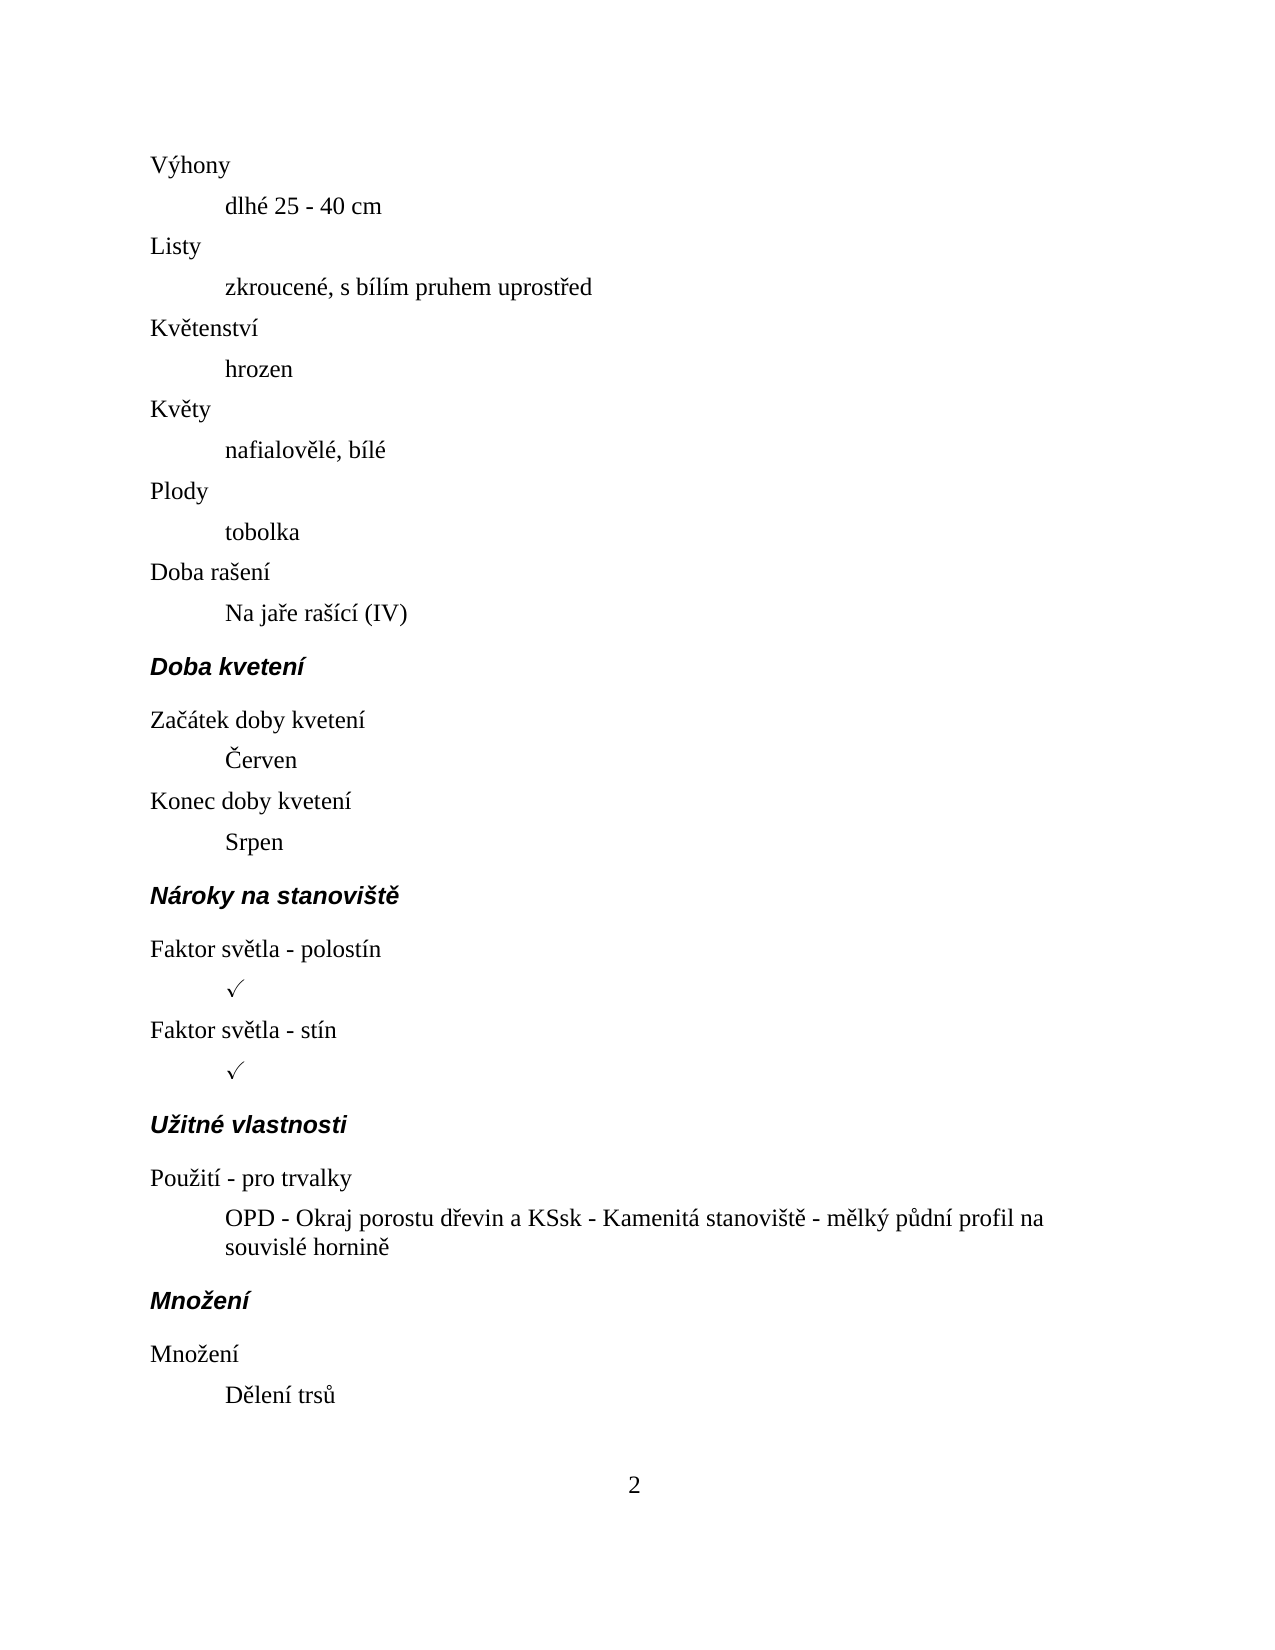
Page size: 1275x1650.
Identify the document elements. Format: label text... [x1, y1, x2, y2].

text nafialovělé, bílé [225, 435, 1125, 464]
text Červen [225, 746, 1125, 774]
text Výhony [150, 150, 1125, 179]
text hrozen [225, 354, 1125, 382]
text OPD - Okraj porostu dřevin a KSsk - Kamenitá stanoviště - mělký půdní profil na souvislé hornině [225, 1203, 1125, 1261]
text Doba rašení [150, 557, 1125, 586]
text Květenství [150, 313, 1125, 342]
text Faktor světla - stín [150, 1015, 1125, 1044]
text Plody [150, 476, 1125, 504]
text zkroucené, s bílím pruhem uprostřed [225, 272, 1125, 301]
text dlhé 25 - 40 cm [225, 191, 1125, 219]
text ✓ [225, 1056, 1125, 1085]
text Začátek doby kvetení [150, 705, 1125, 733]
text ✓ [225, 974, 1125, 1003]
text Dělení trsů [225, 1380, 1125, 1408]
text tobolka [225, 517, 1125, 545]
text Množení [150, 1339, 1125, 1368]
text Listy [150, 231, 1125, 260]
text Konec doby kvetení [150, 786, 1125, 815]
text Použití - pro trvalky [150, 1163, 1125, 1191]
text Srpen [225, 827, 1125, 856]
text Na jaře rašící (IV) [225, 598, 1125, 627]
subtitle Doba kvetení [150, 652, 1125, 680]
subtitle Množení [150, 1286, 1125, 1314]
subtitle Užitné vlastnosti [150, 1110, 1125, 1138]
subtitle Nároky na stanoviště [150, 881, 1125, 909]
text Květy [150, 394, 1125, 423]
text Faktor světla - polostín [150, 934, 1125, 962]
